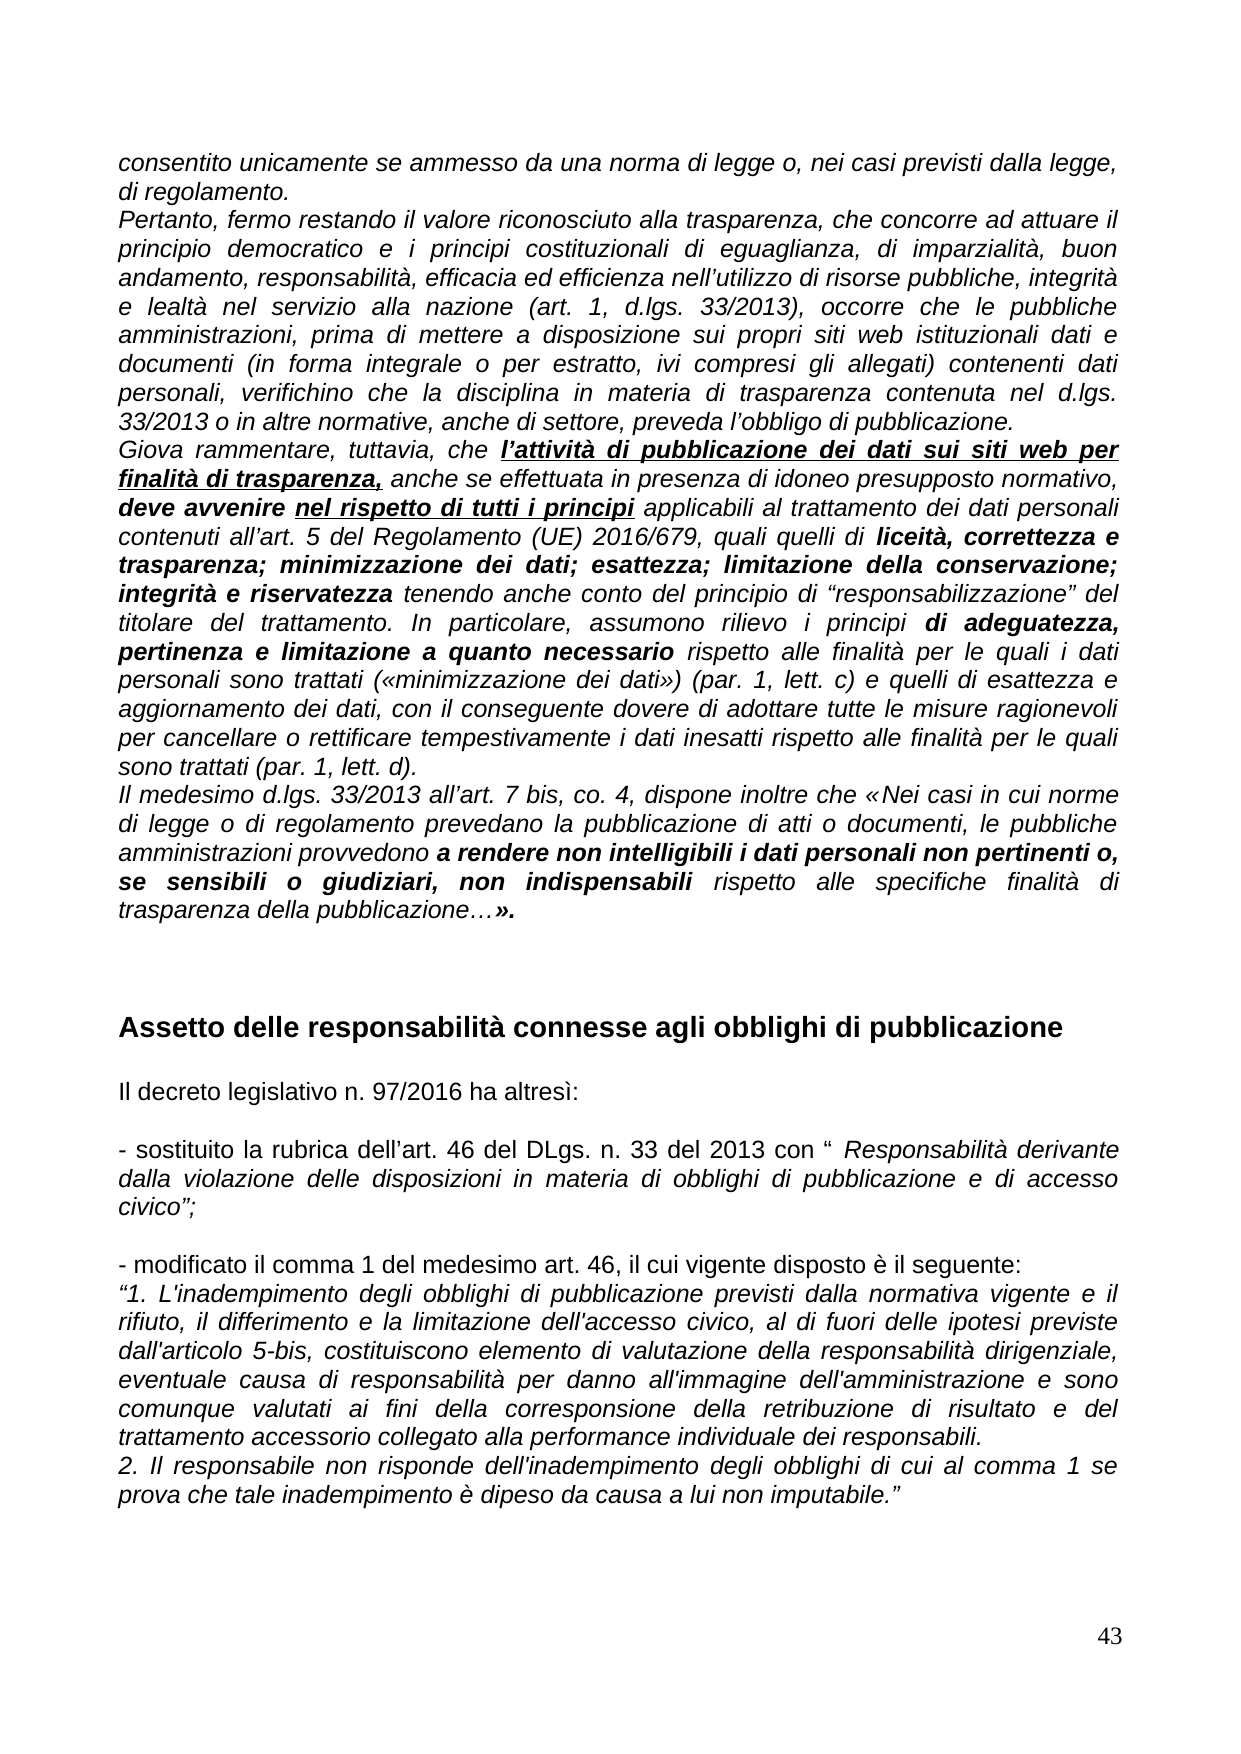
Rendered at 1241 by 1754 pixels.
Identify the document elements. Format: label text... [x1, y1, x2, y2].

text - modificato il comma 1 del medesimo art. 46, il cui vigente disposto è il seguente: [118, 1250, 1122, 1278]
text 2. Il responsabile non risponde dell'inadempimento degli obblighi di cui al comma 1 se prova che tale inadempimento è dipeso da causa a lui non imputabile.” [118, 1451, 1122, 1508]
text “1. L'inadempimento degli obblighi di pubblicazione previsti dalla normativa vigente e il rifiuto, il differimento e la limitazione dell'accesso civico, al di fuori delle ipotesi previste dall'articolo 5-bis, costituiscono elemento di valutazione della responsabilità dirigenziale, eventuale causa di responsabilità per danno all'immagine dell'amministrazione e sono comunque valutati ai fini della corresponsione della retribuzione di risultato e del trattamento accessorio collegato alla performance individuale dei responsabili. [118, 1278, 1122, 1451]
text - sostituito la rubrica dell’art. 46 del DLgs. n. 33 del 2013 con “ Responsabilità derivante dalla violazione delle disposizioni in materia di obblighi di pubblicazione e di accesso civico”; [118, 1135, 1122, 1221]
text Assetto delle responsabilità connesse agli obblighi di pubblicazione [118, 1010, 1122, 1044]
text Il medesimo d.lgs. 33/2013 all’art. 7 bis, co. 4, dispone inoltre che «Nei casi in cui norme di legge o di regolamento prevedano la pubblicazione di atti o documenti, le pubbliche amministrazioni provvedono a rendere non intelligibili i dati personali non pertinenti o, se sensibili o giudiziari, non indispensabili rispetto alle specifiche finalità di trasparenza della pubblicazione…». [118, 780, 1122, 924]
text Il decreto legislativo n. 97/2016 ha altresì: [118, 1077, 1122, 1106]
text Giova rammentare, tuttavia, che l’attività di pubblicazione dei dati sui siti web per finalità di trasparenza, anche se effettuata in presenza di idoneo presupposto normativo, deve avvenire nel rispetto di tutti i principi applicabili al trattamento dei dati personali contenuti all’art. 5 del Regolamento (UE) 2016/679, quali quelli di liceità, correttezza e trasparenza; minimizzazione dei dati; esattezza; limitazione della conservazione; integrità e riservatezza tenendo anche conto del principio di “responsabilizzazione” del titolare del trattamento. In particolare, assumono rilievo i principi di adeguatezza, pertinenza e limitazione a quanto necessario rispetto alle finalità per le quali i dati personali sono trattati («minimizzazione dei dati») (par. 1, lett. c) e quelli di esattezza e aggiornamento dei dati, con il conseguente dovere di adottare tutte le misure ragionevoli per cancellare o rettificare tempestivamente i dati inesatti rispetto alle finalità per le quali sono trattati (par. 1, lett. d). [118, 435, 1122, 780]
text consentito unicamente se ammesso da una norma di legge o, nei casi previsti dalla legge, di regolamento. [118, 148, 1122, 205]
text Pertanto, fermo restando il valore riconosciuto alla trasparenza, che concorre ad attuare il principio democratico e i principi costituzionali di eguaglianza, di imparzialità, buon andamento, responsabilità, efficacia ed efficienza nell’utilizzo di risorse pubbliche, integrità e lealtà nel servizio alla nazione (art. 1, d.lgs. 33/2013), occorre che le pubbliche amministrazioni, prima di mettere a disposizione sui propri siti web istituzionali dati e documenti (in forma integrale o per estratto, ivi compresi gli allegati) contenenti dati personali, verifichino che la disciplina in materia di trasparenza contenuta nel d.lgs. 33/2013 o in altre normative, anche di settore, preveda l’obbligo di pubblicazione. [118, 205, 1122, 435]
